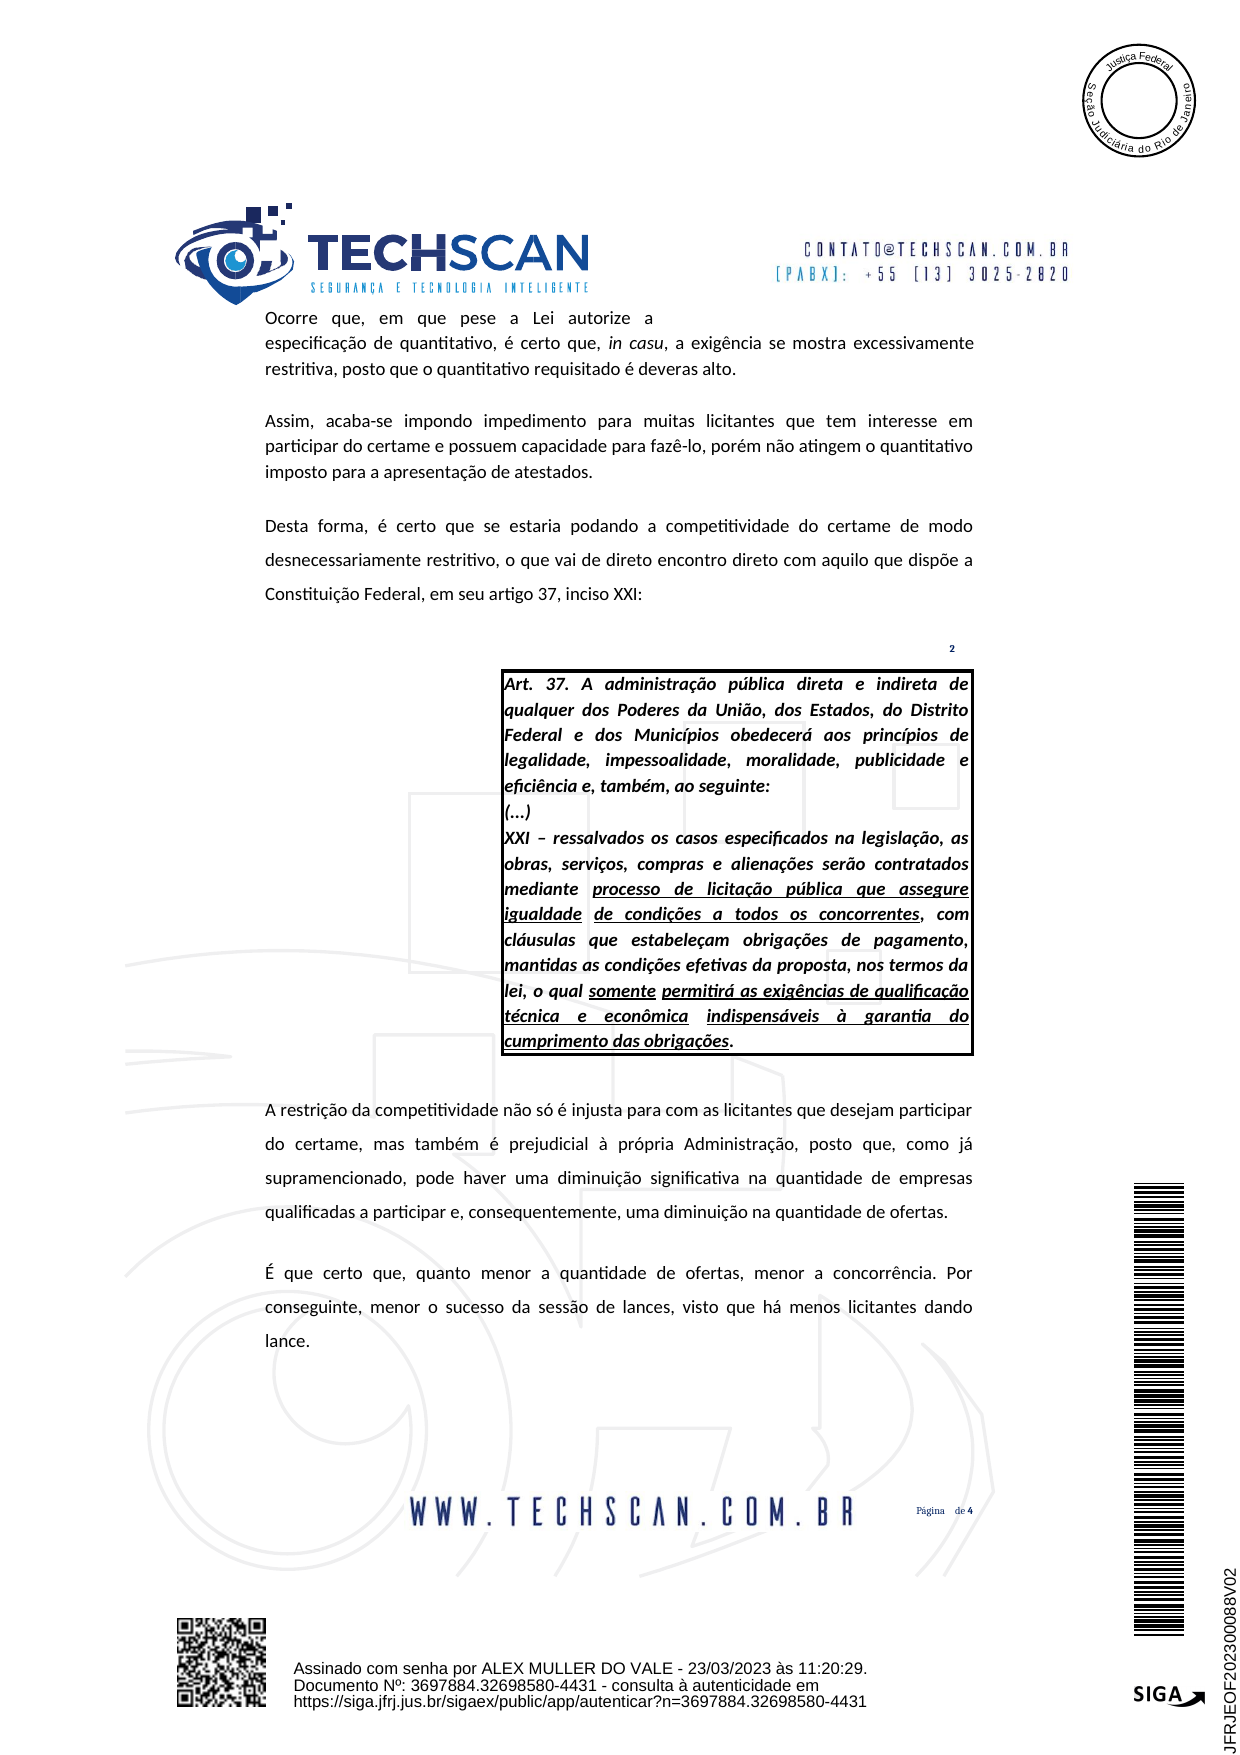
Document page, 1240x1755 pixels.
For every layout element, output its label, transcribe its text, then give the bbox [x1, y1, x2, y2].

text [806, 797, 971, 823]
text XXI – ressalvados os casos especificados na legislação, as obras, serviços, compras e alienações serão contratados mediante processo de licitação pública que assegure igualdade de condições a todos os concorrentes, com cláusulas que estabeleçam obrigações de pagamento, mantidas as condições efetivas da proposta, nos termos da lei, o qual somente permitirá as exigências de qualificação técnica e econômica indispensáveis à garantia do cumprimento das obrigações. [504, 823, 971, 1053]
text Assim, acaba-se impondo impedimento para muitas licitantes que tem interesse em participar do certame e possuem capacidade para fazê-lo, porém não atingem o quantitativo imposto para a apresentação de atestados. [265, 409, 974, 483]
text A restrição da competitividade não só é injusta para com as licitantes que desejam participar do certame, mas também é prejudicial à própria Administração, posto que, como já supramencionado, pode haver uma diminuição significativa na quantidade de empresas qualificadas a participar e, consequentemente, uma diminuição na quantidade de ofertas. [583, 1098, 974, 1223]
text (...) [504, 797, 587, 823]
text Desta forma, é certo que se estaria podando a competitividade do certame de modo desnecessariamente restritivo, o que vai de direto encontro direto com aquilo que dispõe a Constituição Federal, em seu artigo 37, inciso XXI: [265, 514, 974, 605]
text 2 [266, 643, 954, 655]
text [686, 797, 802, 823]
text A restrição da competitividade não só é injusta para com as licitantes que desejam participar do certame, mas também é prejudicial à própria Administração, posto que, como já supramencionado, pode haver uma diminuição significativa na quantidade de empresas qualificadas a participar e, consequentemente, uma diminuição na quantidade de ofertas. [461, 1098, 783, 1223]
text Art. 37. A administração pública direta e indireta de qualquer dos Poderes da União, dos Estados, do Distrito Federal e dos Municípios obedecerá aos princípios de legalidade, impessoalidade, moralidade, publicidade e eficiência e, também, ao seguinte: [504, 673, 971, 797]
text A restrição da competitividade não só é injusta para com as licitantes que desejam participar do certame, mas também é prejudicial à própria Administração, posto que, como já supramencionado, pode haver uma diminuição significativa na quantidade de empresas qualificadas a participar e, consequentemente, uma diminuição na quantidade de ofertas. [265, 1098, 523, 1223]
text [590, 797, 683, 823]
text É que certo que, quanto menor a quantidade de ofertas, menor a concorrência. Por conseguinte, menor o sucesso da sessão de lances, visto que há menos licitantes dando lance. [437, 1261, 974, 1352]
text É que certo que, quanto menor a quantidade de ofertas, menor a concorrência. Por conseguinte, menor o sucesso da sessão de lances, visto que há menos licitantes dando lance. [265, 1261, 494, 1352]
text Ocorre que, em que pese a Lei autorize a especificação de quantitativo, é certo que, in casu, a exigência se mostra excessivamente restritiva, posto que o quantitativo requisitado é deveras alto. [265, 306, 974, 380]
text É que certo que, quanto menor a quantidade de ofertas, menor a concorrência. Por conseguinte, menor o sucesso da sessão de lances, visto que há menos licitantes dando lance. [265, 1294, 399, 1352]
